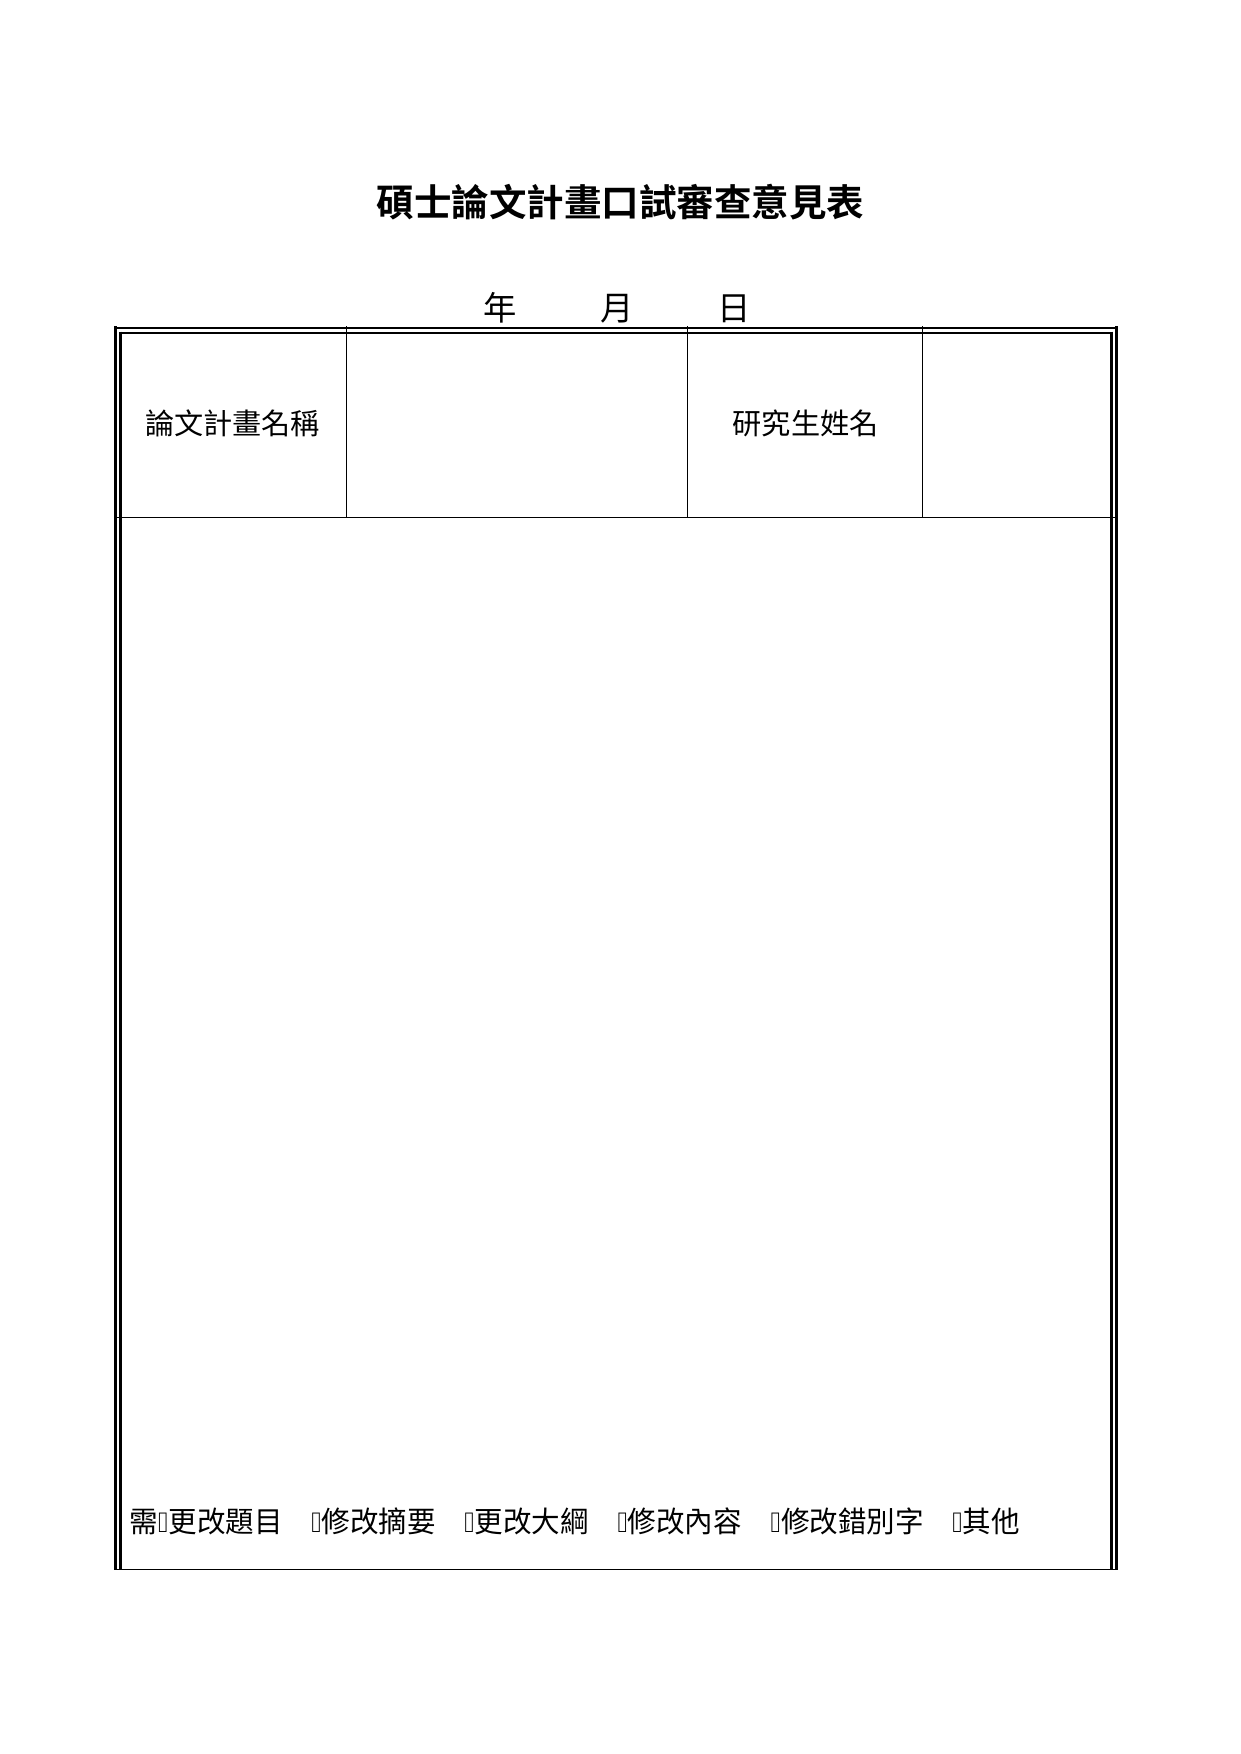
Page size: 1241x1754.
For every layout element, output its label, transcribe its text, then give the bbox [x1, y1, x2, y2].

table_header [923, 329, 1114, 517]
table_header [923, 334, 1110, 517]
table_header [347, 334, 687, 517]
table_header 研究生姓名 [688, 334, 922, 517]
text 年 月 日 [118, 264, 1122, 326]
table_header 論文計畫名稱 [118, 329, 346, 517]
table_cell 需更改題目 修改摘要 更改大綱 修改內容 修改錯別字 其他 [122, 518, 1110, 1569]
text 碩士論文計畫口試審查意見表 [118, 158, 1122, 221]
